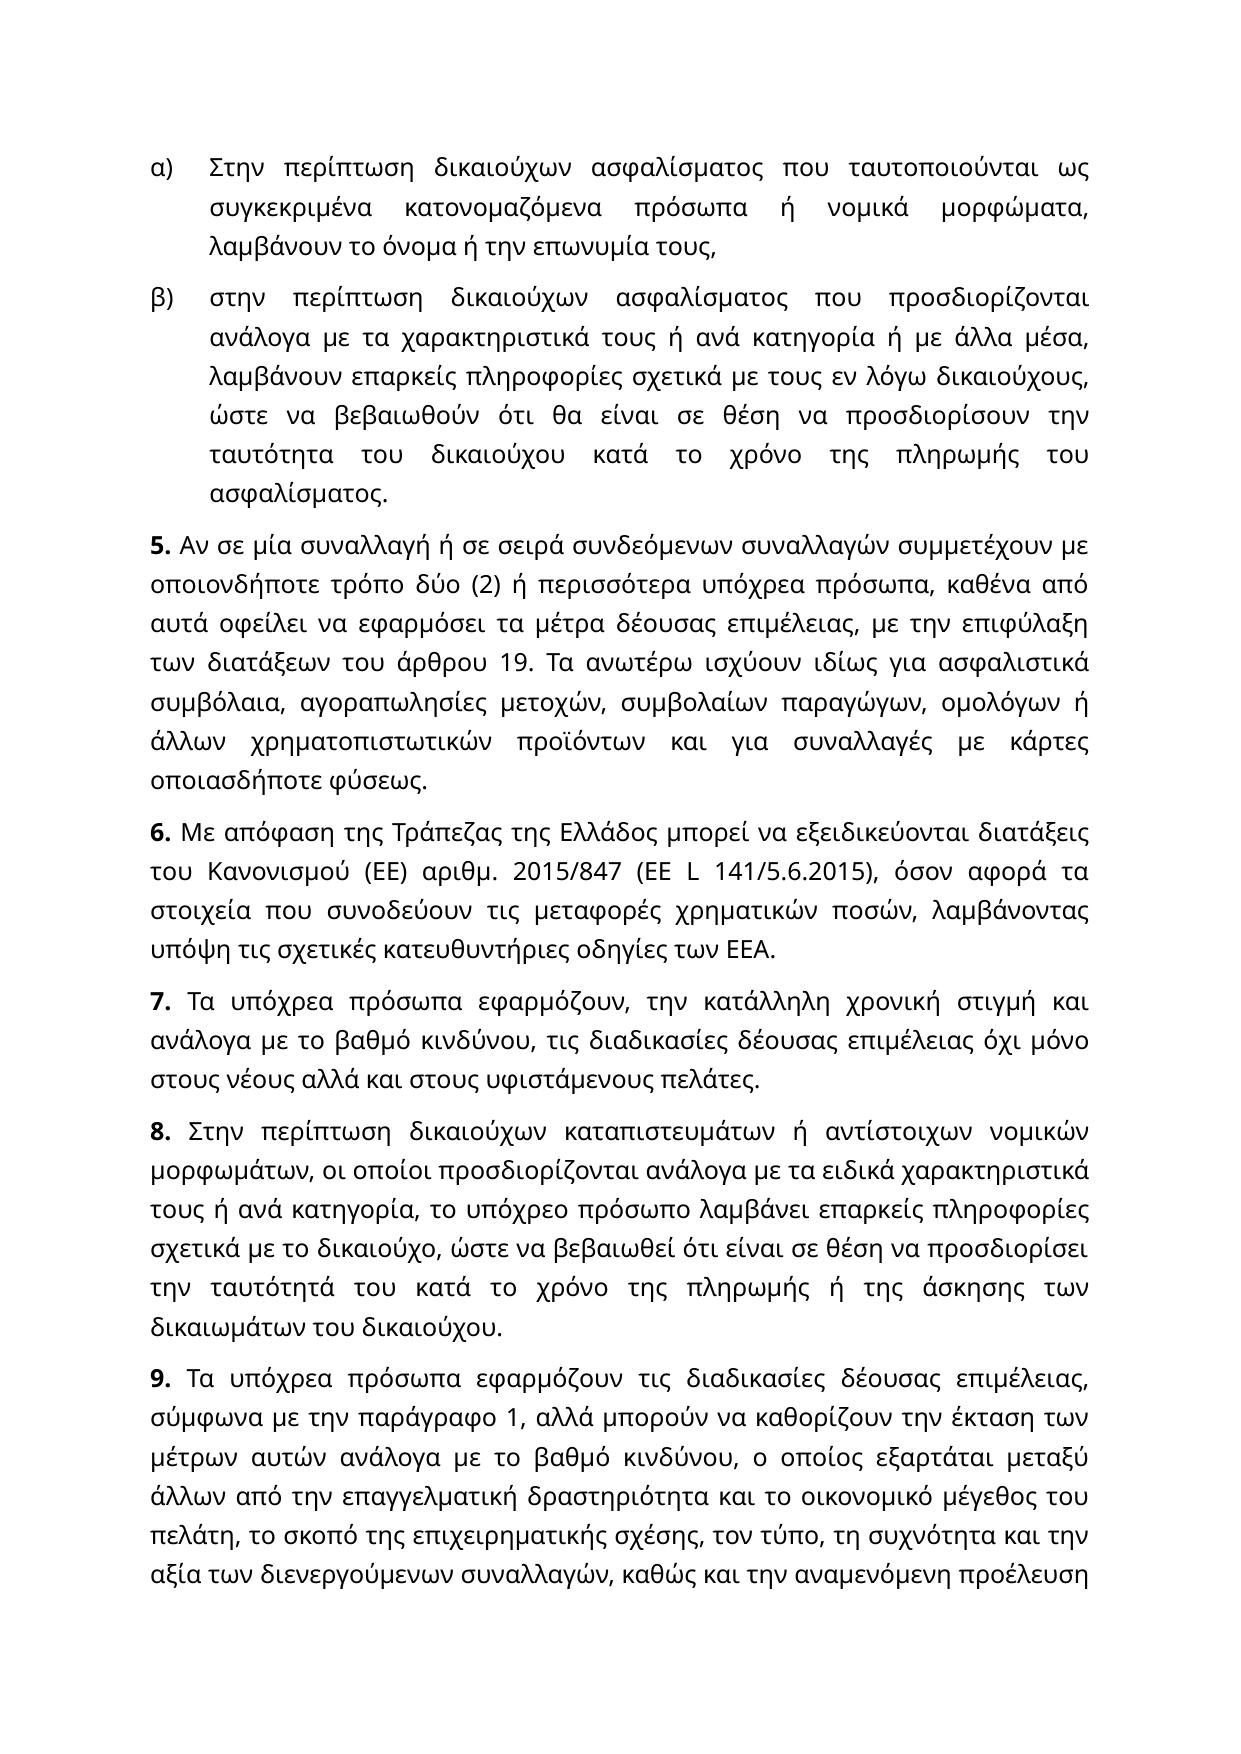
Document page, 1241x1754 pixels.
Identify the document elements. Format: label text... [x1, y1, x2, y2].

text 7. Τα υπόχρεα πρόσωπα εφαρμόζουν, την κατάλληλη χρονική στιγμή και ανάλογα με το βαθμό κινδύνου, τις διαδικασίες δέουσας επιμέλειας όχι μόνο στους νέους αλλά και στους υφιστάμενους πελάτες. [150, 983, 1090, 1096]
list α) Στην περίπτωση δικαιούχων ασφαλίσματος που ταυτοποιούνται ως συγκεκριμένα κατονομαζόμενα πρόσωπα ή νομικά μορφώματα, λαμβάνουν το όνομα ή την επωνυμία τους, [150, 150, 1090, 262]
text 5. Αν σε μία συναλλαγή ή σε σειρά συνδεόμενων συναλλαγών συμμετέχουν με οποιονδήποτε τρόπο δύο (2) ή περισσότερα υπόχρεα πρόσωπα, καθένα από αυτά οφείλει να εφαρμόσει τα μέτρα δέουσας επιμέλειας, με την επιφύλαξη των διατάξεων του άρθρου 19. Τα ανωτέρω ισχύουν ιδίως για ασφαλιστικά συμβόλαια, αγοραπωλησίες μετοχών, συμβολαίων παραγώγων, ομολόγων ή άλλων χρηματοπιστωτικών προϊόντων και για συναλλαγές με κάρτες οποιασδήποτε φύσεως. [150, 527, 1090, 797]
text 6. Με απόφαση της Τράπεζας της Ελλάδος μπορεί να εξειδικεύονται διατάξεις του Κανονισμού (ΕΕ) αριθμ. 2015/847 (ΕΕ L 141/5.6.2015), όσον αφορά τα στοιχεία που συνοδεύουν τις μεταφορές χρηματικών ποσών, λαμβάνοντας υπόψη τις σχετικές κατευθυντήριες οδηγίες των ΕΕΑ. [150, 814, 1090, 966]
text 8. Στην περίπτωση δικαιούχων καταπιστευμάτων ή αντίστοιχων νομικών μορφωμάτων, οι οποίοι προσδιορίζονται ανάλογα με τα ειδικά χαρακτηριστικά τους ή ανά κατηγορία, το υπόχρεο πρόσωπο λαμβάνει επαρκείς πληροφορίες σχετικά με το δικαιούχο, ώστε να βεβαιωθεί ότι είναι σε θέση να προσδιορίσει την ταυτότητά του κατά το χρόνο της πληρωμής ή της άσκησης των δικαιωμάτων του δικαιούχου. [150, 1113, 1090, 1343]
list β) στην περίπτωση δικαιούχων ασφαλίσματος που προσδιορίζονται ανάλογα με τα χαρακτηριστικά τους ή ανά κατηγορία ή με άλλα μέσα, λαμβάνουν επαρκείς πληροφορίες σχετικά με τους εν λόγω δικαιούχους, ώστε να βεβαιωθούν ότι θα είναι σε θέση να προσδιορίσουν την ταυτότητα του δικαιούχου κατά το χρόνο της πληρωμής του ασφαλίσματος. [150, 280, 1090, 510]
text 9. Τα υπόχρεα πρόσωπα εφαρμόζουν τις διαδικασίες δέουσας επιμέλειας, σύμφωνα με την παράγραφο 1, αλλά μπορούν να καθορίζουν την έκταση των μέτρων αυτών ανάλογα με το βαθμό κινδύνου, ο οποίος εξαρτάται μεταξύ άλλων από την επαγγελματική δραστηριότητα και το οικονομικό μέγεθος του πελάτη, το σκοπό της επιχειρηματικής σχέσης, τον τύπο, τη συχνότητα και την αξία των διενεργούμενων συναλλαγών, καθώς και την αναμενόμενη προέλευση [150, 1361, 1090, 1591]
